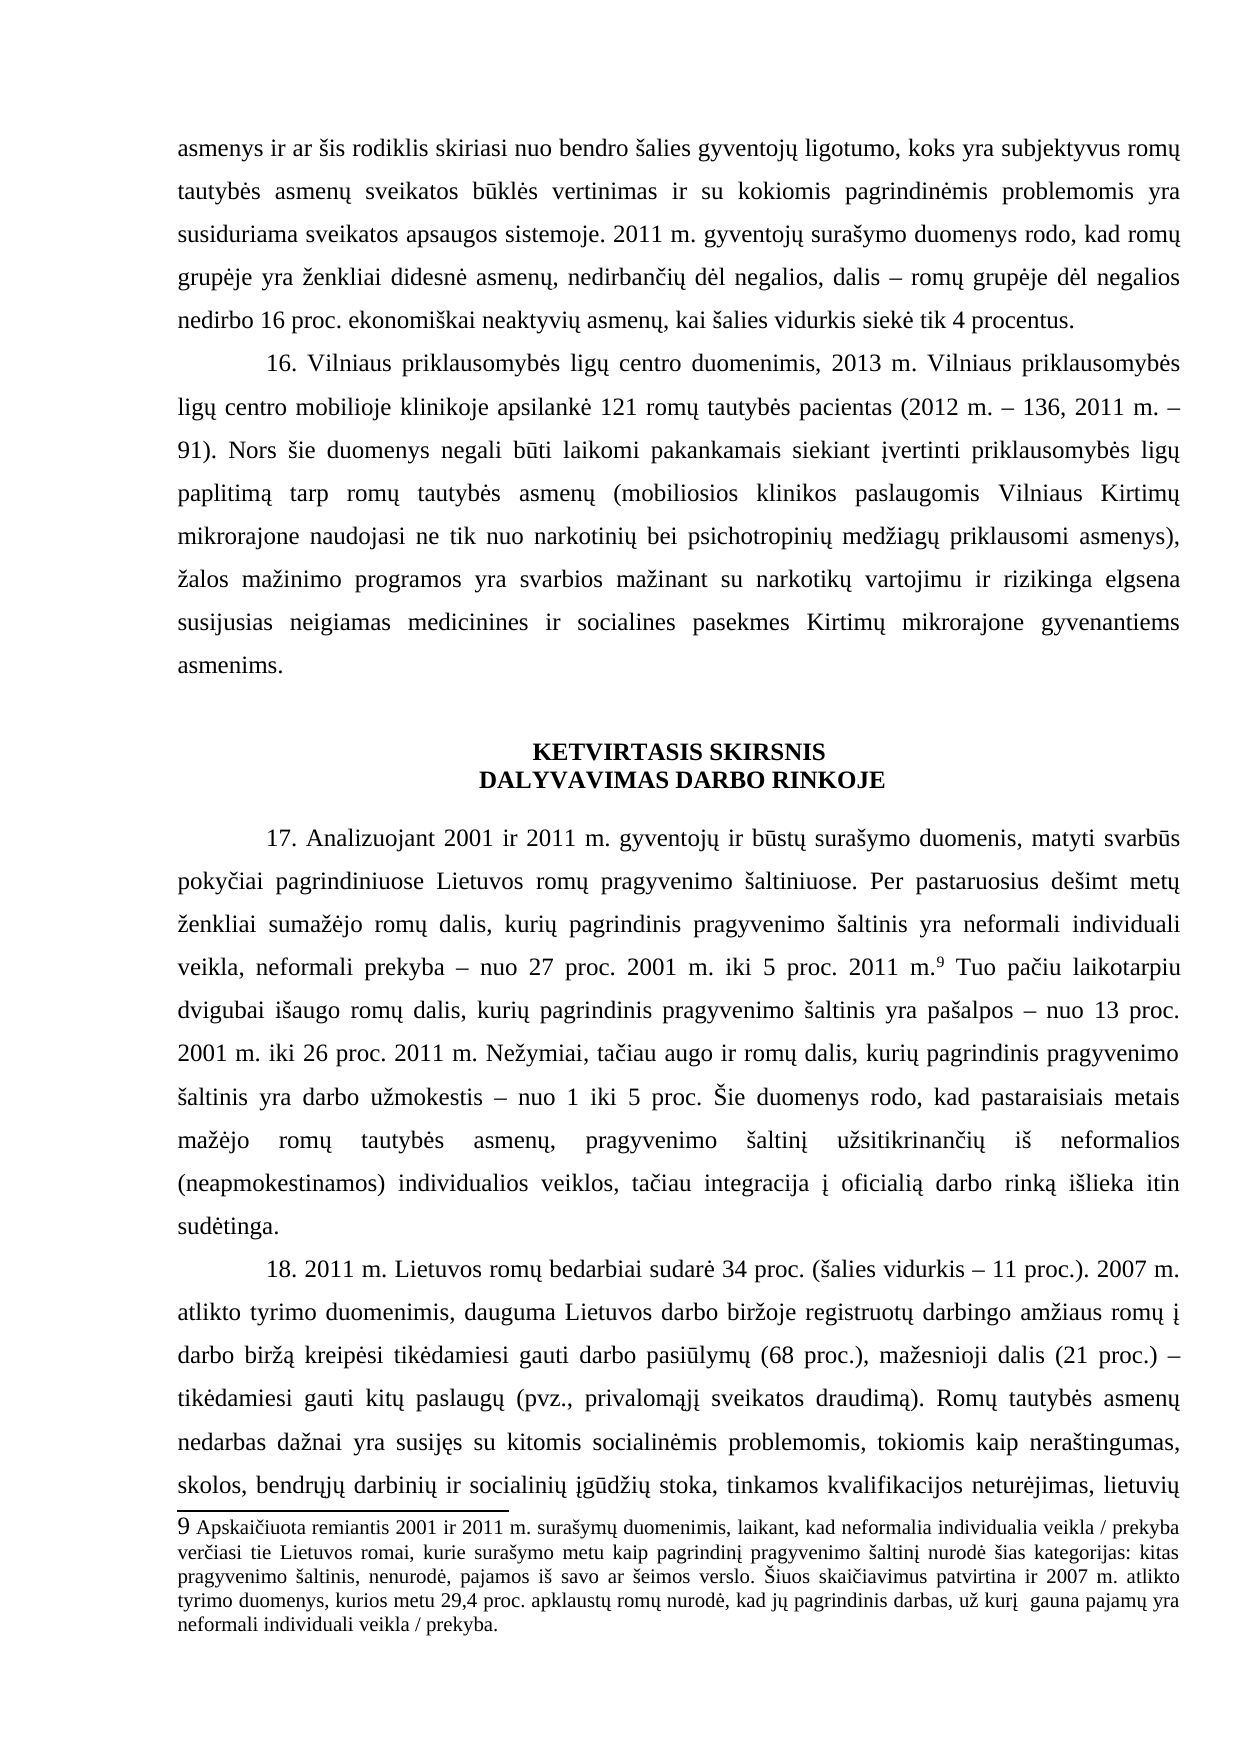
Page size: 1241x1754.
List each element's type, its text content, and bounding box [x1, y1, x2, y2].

text KETVIRTASIS SKIRSNIS [177, 737, 1181, 765]
text asmenys ir ar šis rodiklis skiriasi nuo bendro šalies gyventojų ligotumo, koks yra subjektyvus romų tautybės asmenų sveikatos būklės vertinimas ir su kokiomis pagrindinėmis problemomis yra susiduriama sveikatos apsaugos sistemoje. 2011 m. gyventojų surašymo duomenys rodo, kad romų grupėje yra ženkliai didesnė asmenų, nedirbančių dėl negalios, dalis – romų grupėje dėl negalios nedirbo 16 proc. ekonomiškai neaktyvių asmenų, kai šalies vidurkis siekė tik 4 procentus. [177, 133, 1181, 334]
text DALYVAVIMAS DARBO RINKOJE [177, 765, 1181, 794]
text Apskaičiuota remiantis 2001 ir 2011 m. surašymų duomenimis, laikant, kad neformalia individualia veikla / prekyba verčiasi tie Lietuvos romai, kurie surašymo metu kaip pagrindinį pragyvenimo šaltinį nurodė šias kategorijas: kitas pragyvenimo šaltinis, nenurodė, pajamos iš savo ar šeimos verslo. Šiuos skaičiavimus patvirtina ir 2007 m. atlikto tyrimo duomenys, kurios metu 29,4 proc. apklaustų romų nurodė, kad jų pagrindinis darbas, už kurį gauna pajamų yra neformali individuali veikla / prekyba. [177, 1511, 1181, 1636]
text 18. 2011 m. Lietuvos romų bedarbiai sudarė 34 proc. (šalies vidurkis – 11 proc.). 2007 m. atlikto tyrimo duomenimis, dauguma Lietuvos darbo biržoje registruotų darbingo amžiaus romų į darbo biržą kreipėsi tikėdamiesi gauti darbo pasiūlymų (68 proc.), mažesnioji dalis (21 proc.) – tikėdamiesi gauti kitų paslaugų (pvz., privalomąjį sveikatos draudimą). Romų tautybės asmenų nedarbas dažnai yra susijęs su kitomis socialinėmis problemomis, tokiomis kaip neraštingumas, skolos, bendrųjų darbinių ir socialinių įgūdžių stoka, tinkamos kvalifikacijos neturėjimas, lietuvių [177, 1254, 1181, 1498]
text 16. Vilniaus priklausomybės ligų centro duomenimis, 2013 m. Vilniaus priklausomybės ligų centro mobilioje klinikoje apsilankė 121 romų tautybės pacientas (2012 m. – 136, 2011 m. – 91). Nors šie duomenys negali būti laikomi pakankamais siekiant įvertinti priklausomybės ligų paplitimą tarp romų tautybės asmenų (mobiliosios klinikos paslaugomis Vilniaus Kirtimų mikrorajone naudojasi ne tik nuo narkotinių bei psichotropinių medžiagų priklausomi asmenys), žalos mažinimo programos yra svarbios mažinant su narkotikų vartojimu ir rizikinga elgsena susijusias neigiamas medicinines ir socialines pasekmes Kirtimų mikrorajone gyvenantiems asmenims. [177, 348, 1181, 679]
text 17. Analizuojant 2001 ir 2011 m. gyventojų ir būstų surašymo duomenis, matyti svarbūs pokyčiai pagrindiniuose Lietuvos romų pragyvenimo šaltiniuose. Per pastaruosius dešimt metų ženkliai sumažėjo romų dalis, kurių pagrindinis pragyvenimo šaltinis yra neformali individuali veikla, neformali prekyba – nuo 27 proc. 2001 m. iki 5 proc. 2011 m. Tuo pačiu laikotarpiu dvigubai išaugo romų dalis, kurių pagrindinis pragyvenimo šaltinis yra pašalpos – nuo 13 proc. 2001 m. iki 26 proc. 2011 m. Nežymiai, tačiau augo ir romų dalis, kurių pagrindinis pragyvenimo šaltinis yra darbo užmokestis – nuo 1 iki 5 proc. Šie duomenys rodo, kad pastaraisiais metais mažėjo romų tautybės asmenų, pragyvenimo šaltinį užsitikrinančių iš neformalios (neapmokestinamos) individualios veiklos, tačiau integracija į oficialią darbo rinką išlieka itin sudėtinga. [177, 823, 1181, 1240]
